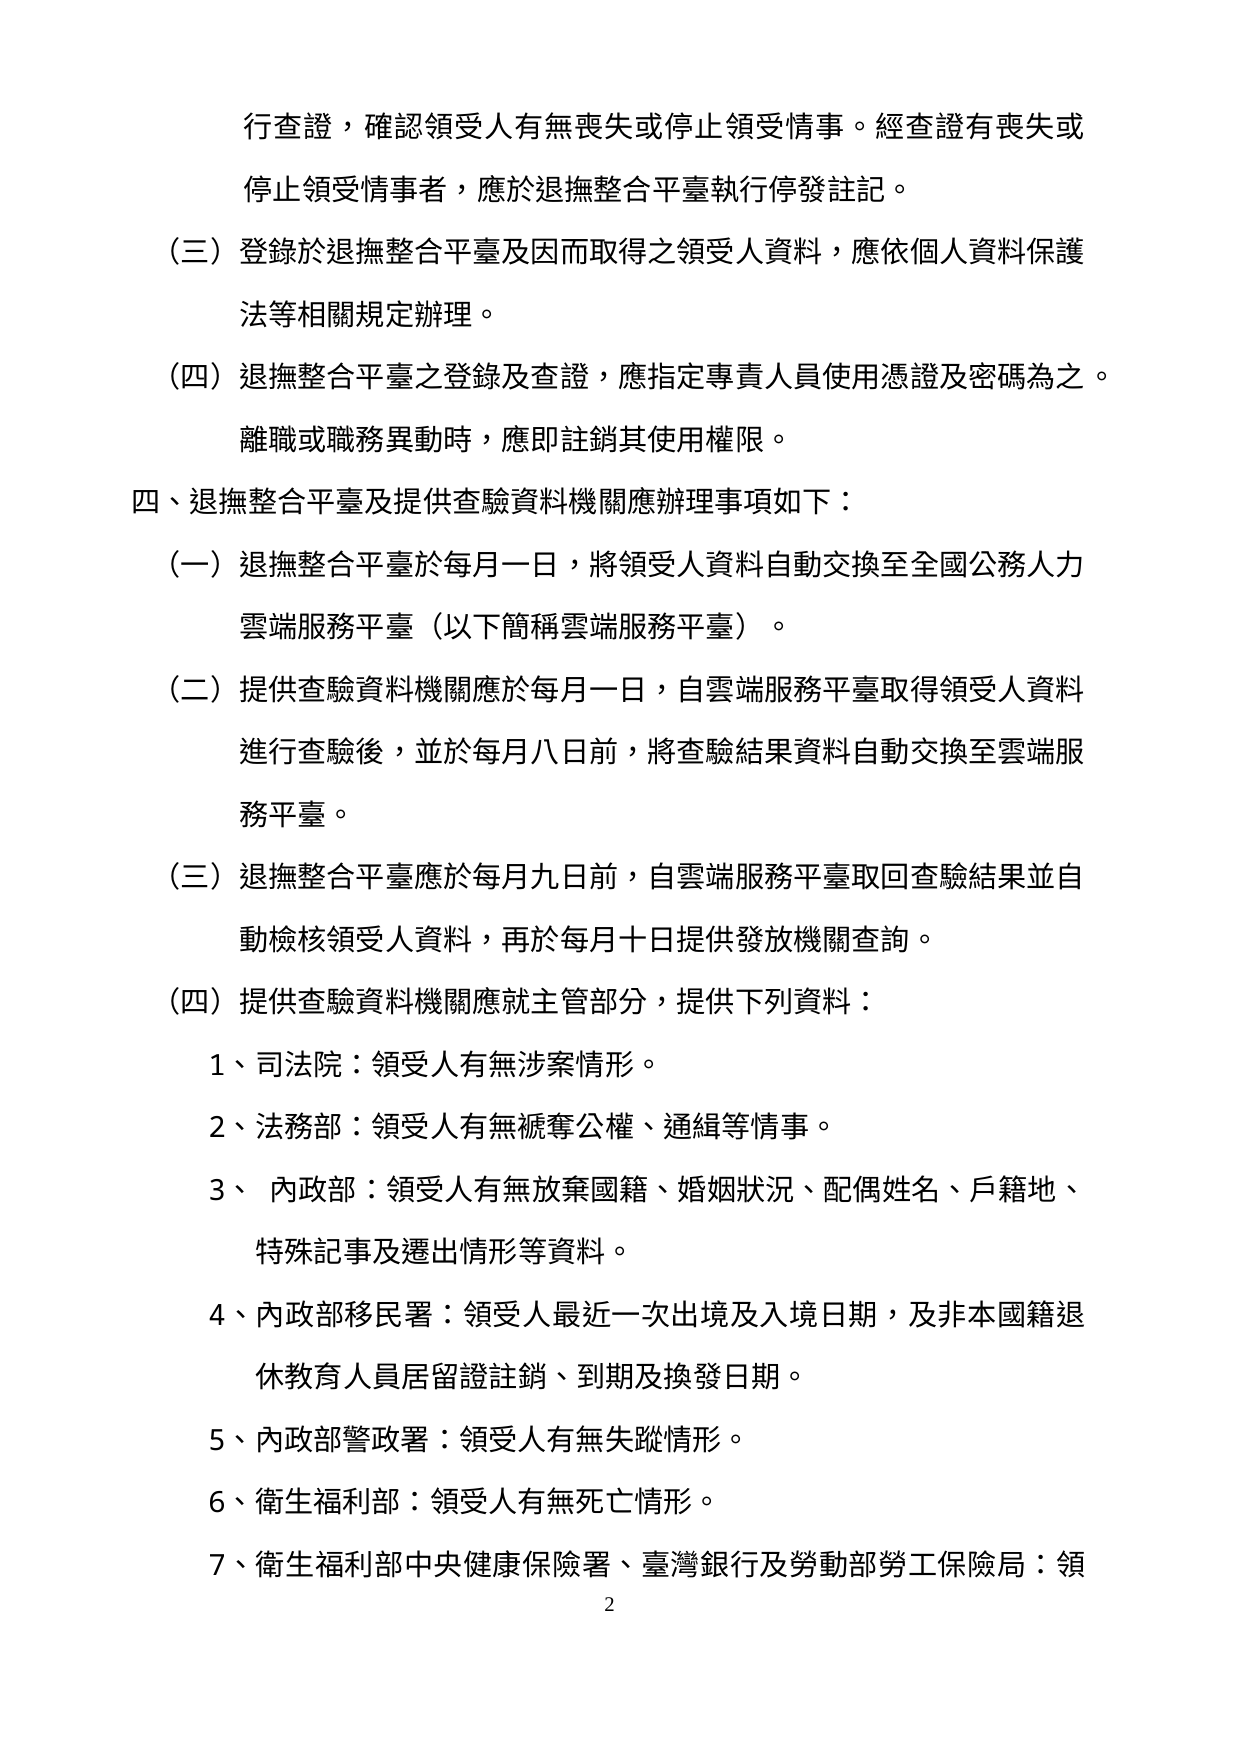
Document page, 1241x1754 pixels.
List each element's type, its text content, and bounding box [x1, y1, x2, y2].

text （二）提供查驗資料機關應於每月一日，自雲端服務平臺取得領受人資料進行查驗後，並於每月八日前，將查驗結果資料自動交換至雲端服務平臺。 [151, 646, 1087, 833]
text 2、法務部：領受人有無褫奪公權、通緝等情事。 [208, 1083, 1087, 1146]
text （一）退撫整合平臺於每月一日，將領受人資料自動交換至全國公務人力雲端服務平臺（以下簡稱雲端服務平臺）。 [151, 521, 1087, 646]
text 5、內政部警政署：領受人有無失蹤情形。 [208, 1396, 1087, 1458]
text 行查證，確認領受人有無喪失或停止領受情事。經查證有喪失或停止領受情事者，應於退撫整合平臺執行停發註記。 [208, 83, 1087, 208]
text 1、司法院：領受人有無涉案情形。 [208, 1021, 1087, 1083]
text 四、退撫整合平臺及提供查驗資料機關應辦理事項如下： [131, 458, 1087, 521]
text （三）退撫整合平臺應於每月九日前，自雲端服務平臺取回查驗結果並自動檢核領受人資料，再於每月十日提供發放機關查詢。 [151, 833, 1087, 958]
text （三）登錄於退撫整合平臺及因而取得之領受人資料，應依個人資料保護法等相關規定辦理。 [151, 208, 1087, 333]
text 6、衛生福利部：領受人有無死亡情形。 [208, 1458, 1087, 1521]
text （四）退撫整合平臺之登錄及查證，應指定專責人員使用憑證及密碼為之。離職或職務異動時，應即註銷其使用權限。 [151, 333, 1087, 458]
text 4、內政部移民署：領受人最近一次出境及入境日期，及非本國籍退休教育人員居留證註銷、到期及換發日期。 [208, 1271, 1087, 1396]
text 7、衛生福利部中央健康保險署、臺灣銀行及勞動部勞工保險局：領 [208, 1521, 1087, 1583]
text （四）提供查驗資料機關應就主管部分，提供下列資料： [151, 958, 1087, 1021]
text 3、 內政部：領受人有無放棄國籍、婚姻狀況、配偶姓名、戶籍地、特殊記事及遷出情形等資料。 [208, 1146, 1087, 1271]
